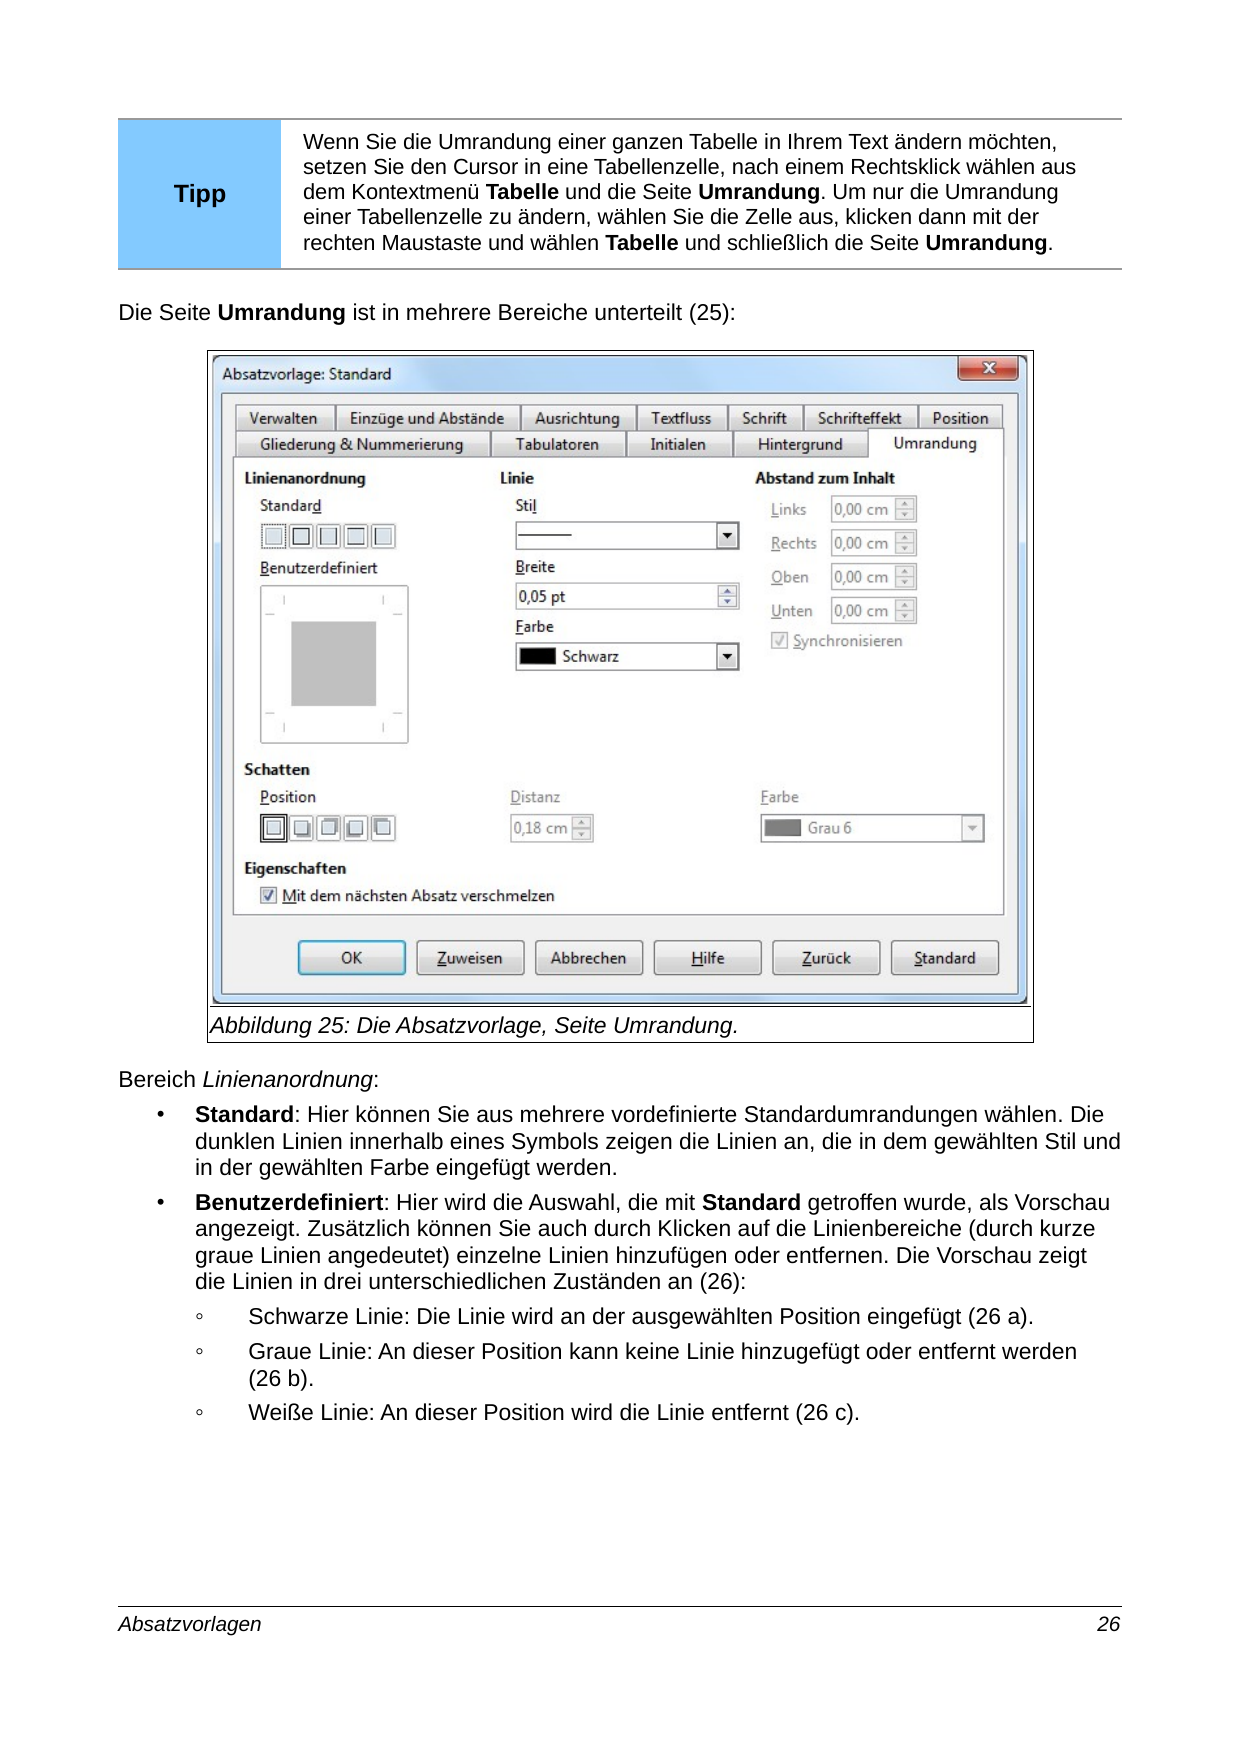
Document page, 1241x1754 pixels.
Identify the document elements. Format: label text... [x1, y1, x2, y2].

text [210, 353, 1031, 1006]
list Schwarze Linie: Die Linie wird an der ausgewählten Position eingefügt (Abbildung 26 a). [195, 1301, 1122, 1329]
picture [212, 355, 1028, 1004]
table_header Wenn Sie die Umrandung einer ganzen Tabelle in Ihrem Text ändern möchten, setzen Sie den Cursor in eine Tabellenzelle, nach einem Rechtsklick wählen aus dem Kontextmenü Tabelle und die Seite Umrandung. Um nur die Umrandung einer Tabellenzelle zu ändern, wählen Sie die Zelle aus, klicken dann mit der rechten Maustaste und wählen Tabelle und schließlich die Seite Umrandung. [281, 120, 1122, 268]
list Weiße Linie: An dieser Position wird die Linie entfernt (Abbildung 26 c). [195, 1397, 1122, 1426]
table_header Tipp [118, 120, 281, 268]
text Die Seite Umrandung ist in mehrere Bereiche unterteilt (Abbildung 25): [118, 299, 1122, 326]
list Graue Linie: An dieser Position kann keine Linie hinzugefügt oder entfernt werden (Abbildung 26 b). [195, 1336, 1122, 1391]
list Bereich Linienanordnung: [118, 1066, 1122, 1092]
list Benutzerdefiniert: Hier wird die Auswahl, die mit Standard getroffen wurde, als Vorschau angezeigt. Zusätzlich können Sie auch durch Klicken auf die Linienbereiche (durch kurze graue Linien angedeutet) einzelne Linien hinzufügen oder entfernen. Die Vorschau zeigt die Linien in drei unterschiedlichen Zuständen an (Abbildung 26): [156, 1187, 1122, 1294]
list Standard: Hier können Sie aus mehrere vordefinierte Standardumrandungen wählen. Die dunklen Linien innerhalb eines Symbols zeigen die Linien an, die in dem gewählten Stil und in der gewählten Farbe eingefügt werden. [156, 1099, 1122, 1180]
text Abbildung 25: Die Absatzvorlage, Seite Umrandung. [210, 1007, 1031, 1039]
